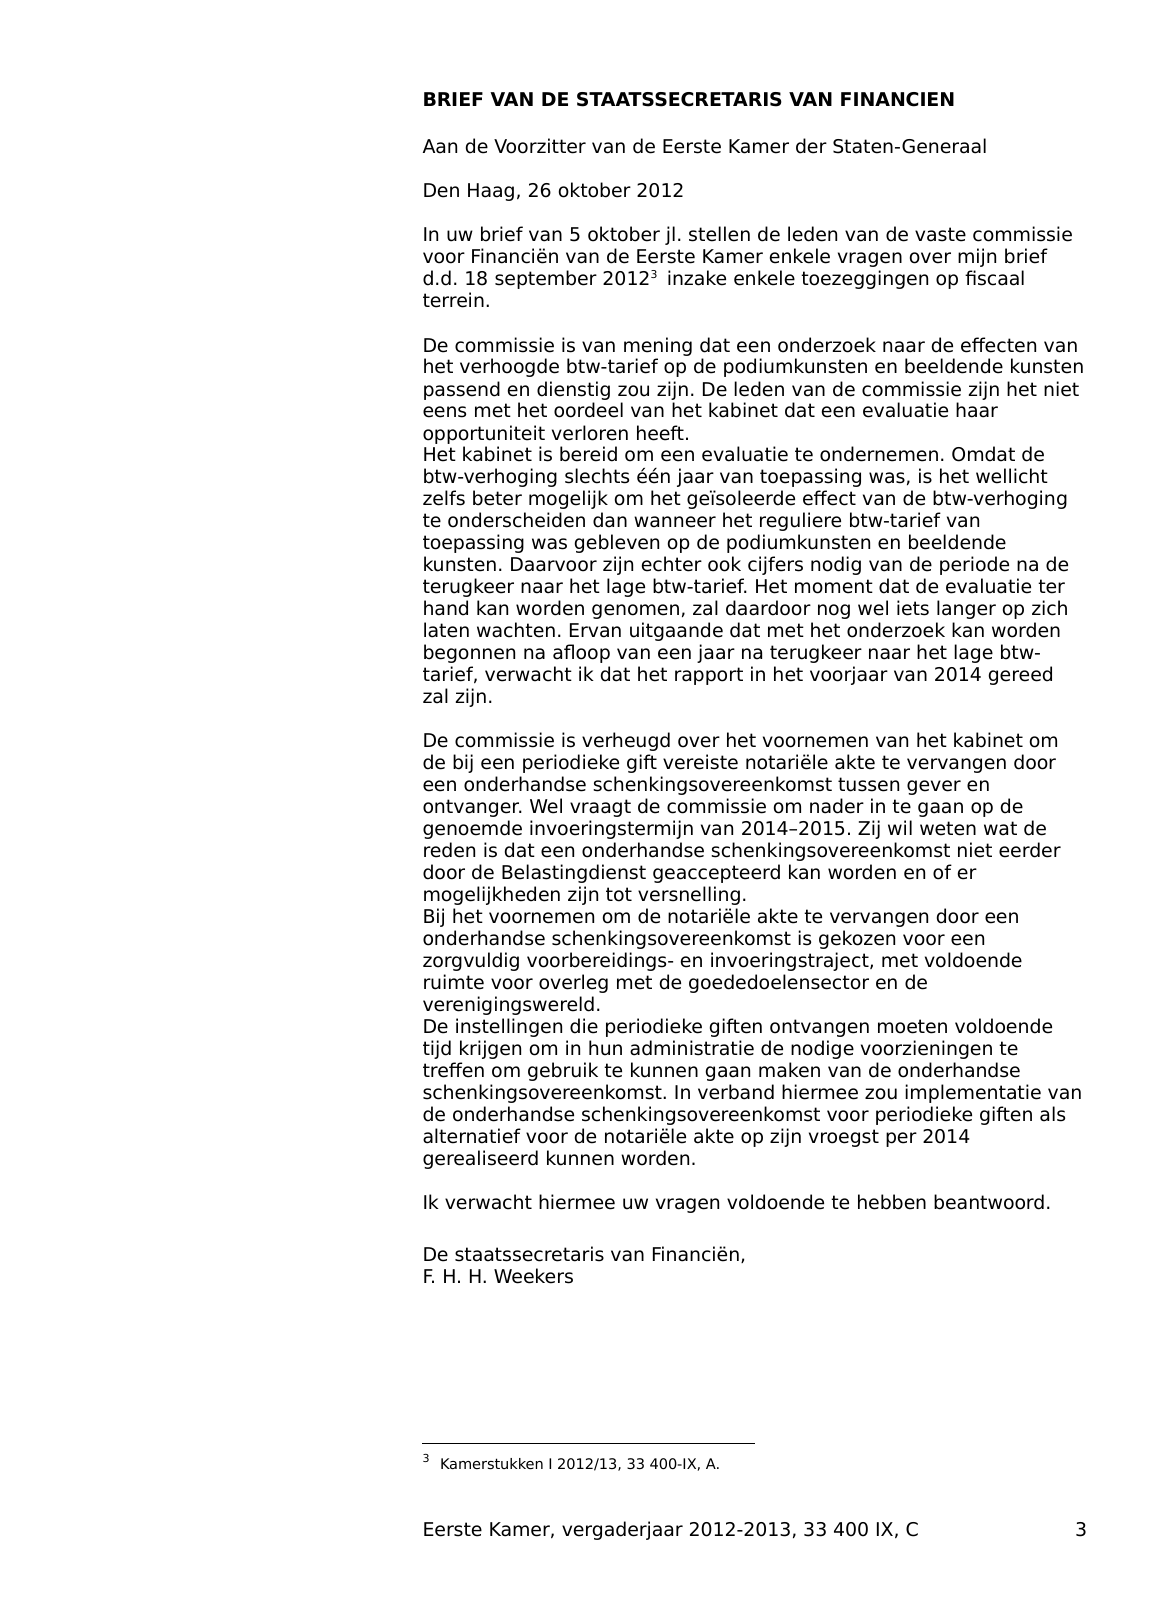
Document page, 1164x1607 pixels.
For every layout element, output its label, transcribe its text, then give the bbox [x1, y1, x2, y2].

text Het kabinet is bereid om een evaluatie te ondernemen. Omdat de btw-verhoging slechts één jaar van toepassing was, is het wellicht zelfs beter mogelijk om het geïsoleerde effect van de btw-verhoging te onderscheiden dan wanneer het reguliere btw-tarief van toepassing was gebleven op de podiumkunsten en beeldende kunsten. Daarvoor zijn echter ook cijfers nodig van de periode na de terugkeer naar het lage btw-tarief. Het moment dat de evaluatie ter hand kan worden genomen, zal daardoor nog wel iets langer op zich laten wachten. Ervan uitgaande dat met het onderzoek kan worden begonnen na afloop van een jaar na terugkeer naar het lage btw-tarief, verwacht ik dat het rapport in het voorjaar van 2014 gereed zal zijn. [422, 444, 1087, 708]
text Ik verwacht hiermee uw vragen voldoende te hebben beantwoord. [422, 1192, 1087, 1214]
text Den Haag, 26 oktober 2012 [422, 180, 1087, 202]
text Kamerstukken I 2012/13, 33 400-IX, A. [422, 1452, 1087, 1474]
text Aan de Voorzitter van de Eerste Kamer der Staten-Generaal [422, 136, 1087, 158]
text De instellingen die periodieke giften ontvangen moeten voldoende tijd krijgen om in hun administratie de nodige voorzieningen te treffen om gebruik te kunnen gaan maken van de onderhandse schenkingsovereenkomst. In verband hiermee zou implementatie van de onderhandse schenkingsovereenkomst voor periodieke giften als alternatief voor de notariële akte op zijn vroegst per 2014 gerealiseerd kunnen worden. [422, 1016, 1087, 1170]
text Bij het voornemen om de notariële akte te vervangen door een onderhandse schenkingsovereenkomst is gekozen voor een zorgvuldig voorbereidings- en invoeringstraject, met voldoende ruimte voor overleg met de goededoelensector en de verenigingswereld. [422, 906, 1087, 1016]
subtitle BRIEF VAN DE STAATSSECRETARIS VAN FINANCIEN [422, 89, 1087, 111]
text De staatssecretaris van Financiën, F. H. H. Weekers [422, 1244, 1087, 1288]
text De commissie is van mening dat een onderzoek naar de effecten van het verhoogde btw-tarief op de podiumkunsten en beeldende kunsten passend en dienstig zou zijn. De leden van de commissie zijn het niet eens met het oordeel van het kabinet dat een evaluatie haar opportuniteit verloren heeft. [422, 334, 1087, 444]
text In uw brief van 5 oktober jl. stellen de leden van de vaste commissie voor Financiën van de Eerste Kamer enkele vragen over mijn brief d.d. 18 september 2012 inzake enkele toezeggingen op fiscaal terrein. [422, 224, 1087, 312]
text De commissie is verheugd over het voornemen van het kabinet om de bij een periodieke gift vereiste notariële akte te vervangen door een onderhandse schenkingsovereenkomst tussen gever en ontvanger. Wel vraagt de commissie om nader in te gaan op de genoemde invoeringstermijn van 2014–2015. Zij wil weten wat de reden is dat een onderhandse schenkingsovereenkomst niet eerder door de Belastingdienst geaccepteerd kan worden en of er mogelijkheden zijn tot versnelling. [422, 730, 1087, 906]
